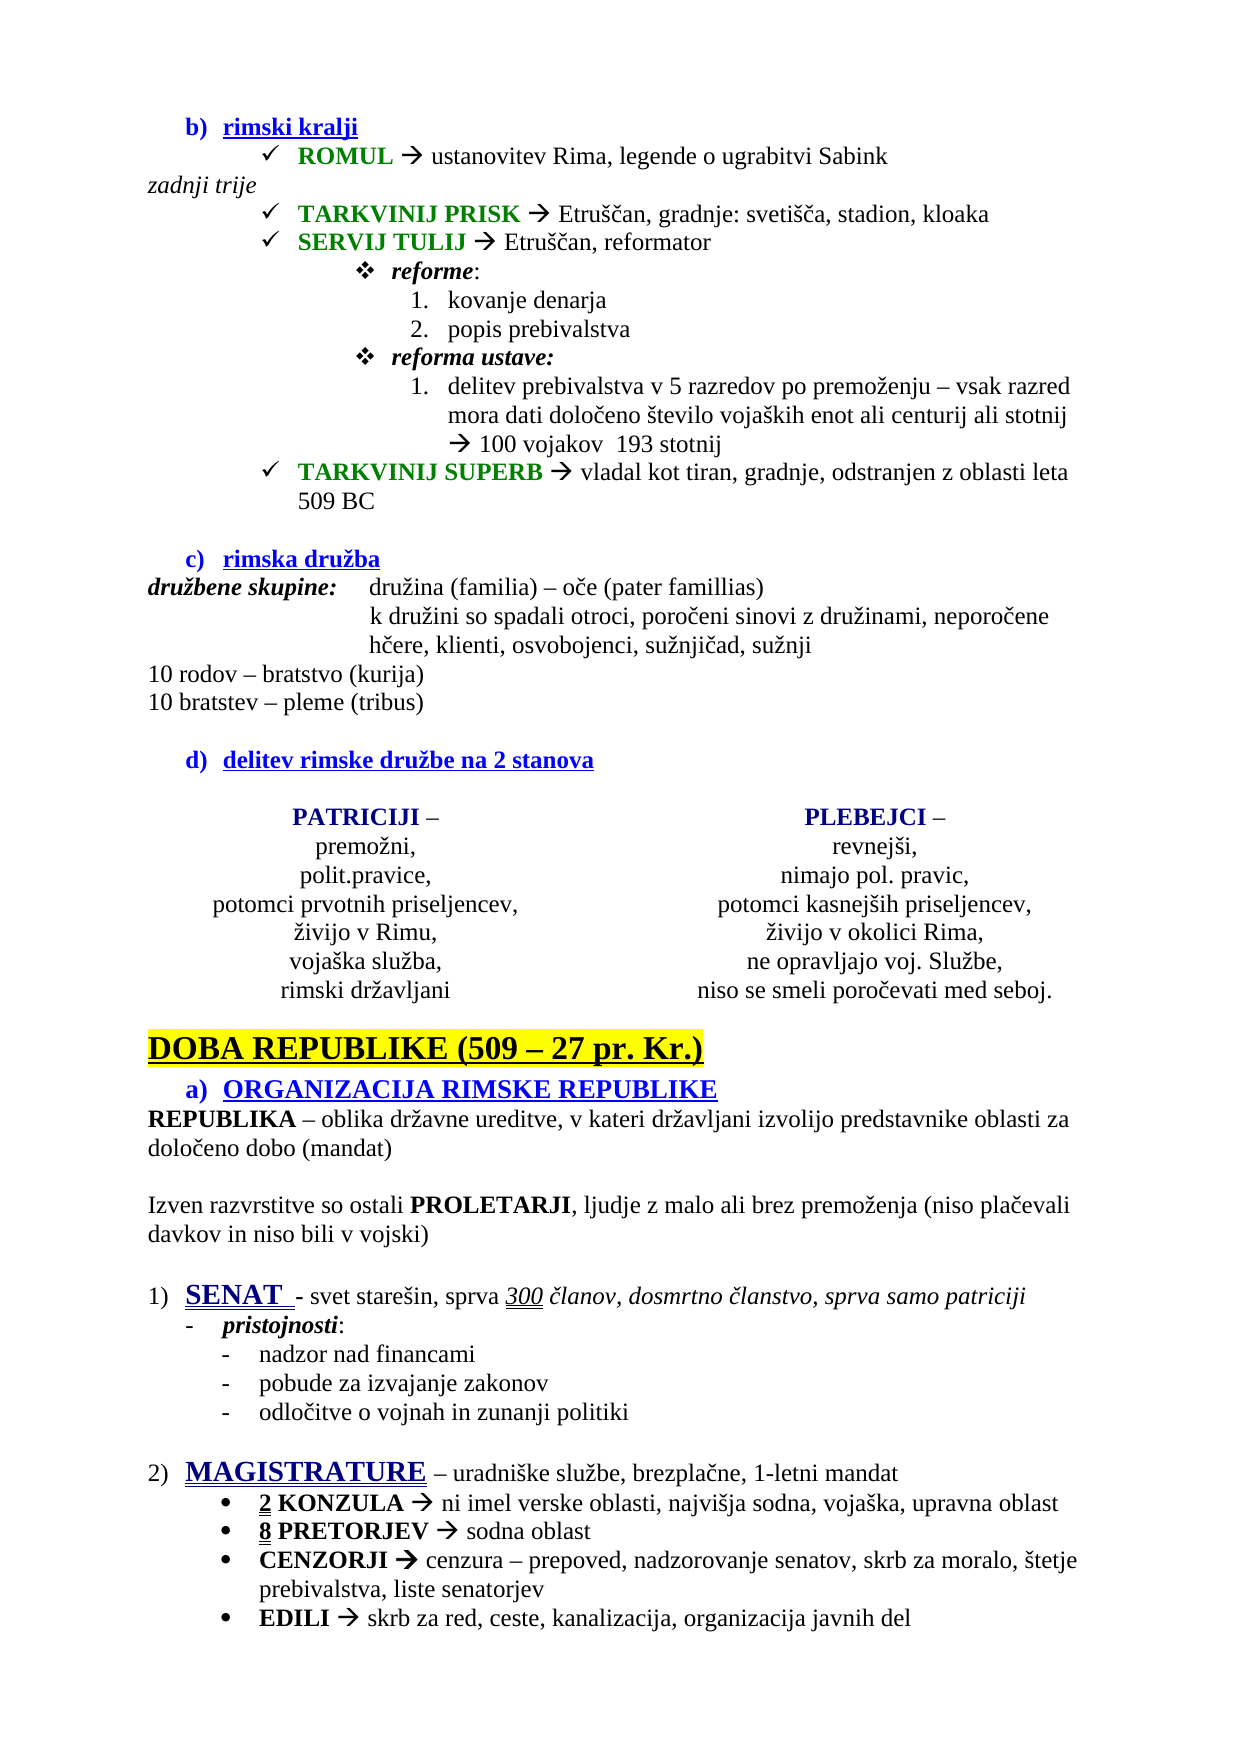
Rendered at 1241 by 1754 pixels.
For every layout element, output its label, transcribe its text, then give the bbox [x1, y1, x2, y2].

list 8 PRETORJEV  sodna oblast [221, 1516, 1093, 1545]
list pristojnosti: [185, 1310, 1093, 1339]
text 10 rodov – bratstvo (kurija) [148, 659, 1093, 687]
list odločitve o vojnah in zunanji politiki [221, 1397, 1093, 1425]
list delitev rimske družbe na 2 stanova [185, 745, 1093, 774]
text PLEBEJCI – [657, 802, 1093, 831]
list ROMUL  ustanovitev Rima, legende o ugrabitvi Sabink [260, 141, 1093, 170]
text živijo v Rimu, [148, 917, 583, 946]
text PATRICIJI – [148, 802, 583, 831]
text živijo v okolici Rima, [657, 917, 1093, 946]
list TARKVINIJ PRISK  Etruščan, gradnje: svetišča, stadion, kloaka [260, 199, 1093, 227]
text potomci prvotnih priseljencev, [148, 889, 583, 917]
list MAGISTRATURE – uradniške službe, brezplačne, 1-letni mandat [148, 1454, 1093, 1488]
text premožni, [148, 831, 583, 860]
list SERVIJ TULIJ  Etruščan, reformator [260, 227, 1093, 256]
list 2 KONZULA  ni imel verske oblasti, najvišja sodna, vojaška, upravna oblast [221, 1488, 1093, 1516]
text k družini so spadali otroci, poročeni sinovi z družinami, neporočene hčere, klienti, osvobojenci, sužnjičad, sužnji [369, 601, 1093, 659]
text potomci kasnejših priseljencev, [657, 889, 1093, 917]
text revnejši, [657, 831, 1093, 860]
text nimajo pol. pravic, [657, 860, 1093, 889]
list EDILI  skrb za red, ceste, kanalizacija, organizacija javnih del [221, 1603, 1093, 1631]
text Izven razvrstitve so ostali PROLETARJI, ljudje z malo ali brez premoženja (niso plačevali davkov in niso bili v vojski) [148, 1191, 1093, 1248]
list CENZORJI  cenzura – prepoved, nadzorovanje senatov, skrb za moralo, štetje prebivalstva, liste senatorjev [221, 1545, 1093, 1603]
list reforma ustave: [354, 342, 1093, 371]
text niso se smeli poročevati med seboj. [657, 975, 1093, 1004]
list rimska družba [185, 544, 1093, 572]
text polit.pravice, [148, 860, 583, 889]
text družbene skupine: družina (familia) – oče (pater famillias) [148, 572, 1093, 601]
text vojaška služba, [148, 946, 583, 975]
list nadzor nad financami [221, 1339, 1093, 1368]
list reforme: [354, 256, 1093, 285]
list kovanje denarja [410, 285, 1093, 314]
list popis prebivalstva [410, 314, 1093, 342]
list delitev prebivalstva v 5 razredov po premoženju – vsak razred mora dati določeno število vojaških enot ali centurij ali stotnij  100 vojakov 193 stotnij [410, 371, 1093, 457]
list pobude za izvajanje zakonov [221, 1368, 1093, 1397]
text rimski državljani [148, 975, 583, 1004]
text REPUBLIKA – oblika državne ureditve, v kateri državljani izvolijo predstavnike oblasti za določeno dobo (mandat) [148, 1104, 1093, 1162]
list TARKVINIJ SUPERB  vladal kot tiran, gradnje, odstranjen z oblasti leta 509 BC [260, 457, 1093, 515]
text zadnji trije [148, 170, 1093, 199]
text ne opravljajo voj. Službe, [657, 946, 1093, 975]
list rimski kralji [185, 112, 1093, 141]
list ORGANIZACIJA RIMSKE REPUBLIKE [185, 1073, 1093, 1104]
list SENAT - svet starešin, sprva 300 članov, dosmrtno članstvo, sprva samo patriciji [148, 1277, 1093, 1310]
text 10 bratstev – pleme (tribus) [148, 687, 1093, 716]
subtitle DOBA REPUBLIKE (509 – 27 pr. Kr.) [148, 1029, 1093, 1067]
